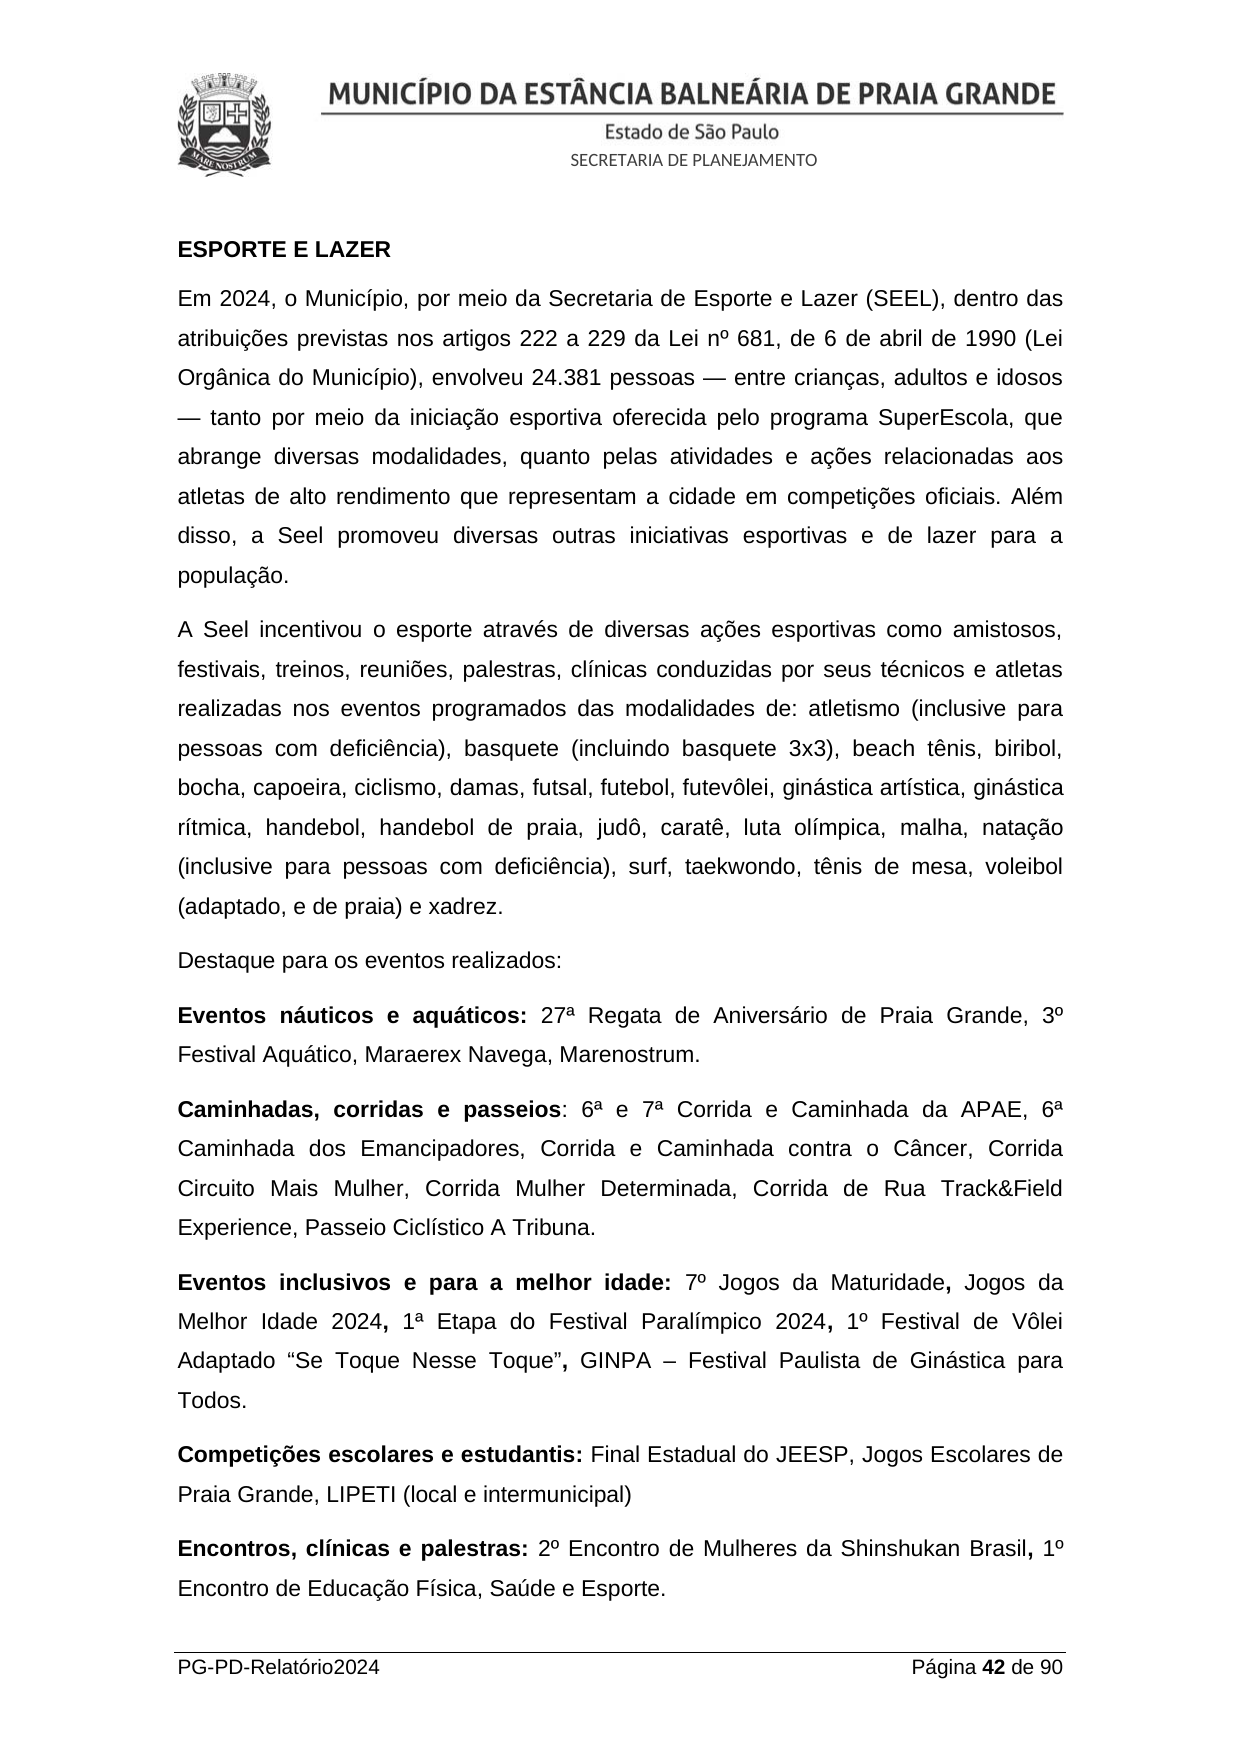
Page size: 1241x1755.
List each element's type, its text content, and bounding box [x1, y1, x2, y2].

text A Seel incentivou o esporte através de diversas ações esportivas como amistosos, festivais, treinos, reuniões, palestras, clínicas conduzidas por seus técnicos e atletas realizadas nos eventos programados das modalidades de: atletismo (inclusive para pessoas com deficiência), basquete (incluindo basquete 3x3), beach tênis, biribol, bocha, capoeira, ciclismo, damas, futsal, futebol, futevôlei, ginástica artística, ginástica rítmica, handebol, handebol de praia, judô, caratê, luta olímpica, malha, natação (inclusive para pessoas com deficiência), surf, taekwondo, tênis de mesa, voleibol (adaptado, e de praia) e xadrez. [177, 616, 1063, 919]
text Competições escolares e estudantis: Final Estadual do JEESP, Jogos Escolares de Praia Grande, LIPETI (local e intermunicipal) [177, 1441, 1063, 1507]
subtitle ESPORTE E LAZER [177, 236, 1063, 263]
text Encontros, clínicas e palestras: 2º Encontro de Mulheres da Shinshukan Brasil, 1º Encontro de Educação Física, Saúde e Esporte. [177, 1535, 1063, 1601]
text Eventos náuticos e aquáticos: 27ª Regata de Aniversário de Praia Grande, 3º Festival Aquático, Maraerex Navega, Marenostrum. [177, 1002, 1063, 1067]
text Caminhadas, corridas e passeios: 6ª e 7ª Corrida e Caminhada da APAE, 6ª Caminhada dos Emancipadores, Corrida e Caminhada contra o Câncer, Corrida Circuito Mais Mulher, Corrida Mulher Determinada, Corrida de Rua Track&Field Experience, Passeio Ciclístico A Tribuna. [177, 1096, 1063, 1240]
text Eventos inclusivos e para a melhor idade: 7º Jogos da Maturidade, Jogos da Melhor Idade 2024, 1ª Etapa do Festival Paralímpico 2024, 1º Festival de Vôlei Adaptado “Se Toque Nesse Toque”, GINPA – Festival Paulista de Ginástica para Todos. [177, 1268, 1063, 1413]
text Destaque para os eventos realizados: [177, 947, 1063, 973]
text Em 2024, o Município, por meio da Secretaria de Esporte e Lazer (SEEL), dentro das atribuições previstas nos artigos 222 a 229 da Lei nº 681, de 6 de abril de 1990 (Lei Orgânica do Município), envolveu 24.381 pessoas — entre crianças, adultos e idosos — tanto por meio da iniciação esportiva oferecida pelo programa SuperEscola, que abrange diversas modalidades, quanto pelas atividades e ações relacionadas aos atletas de alto rendimento que representam a cidade em competições oficiais. Além disso, a Seel promoveu diversas outras iniciativas esportivas e de lazer para a população. [177, 285, 1063, 588]
